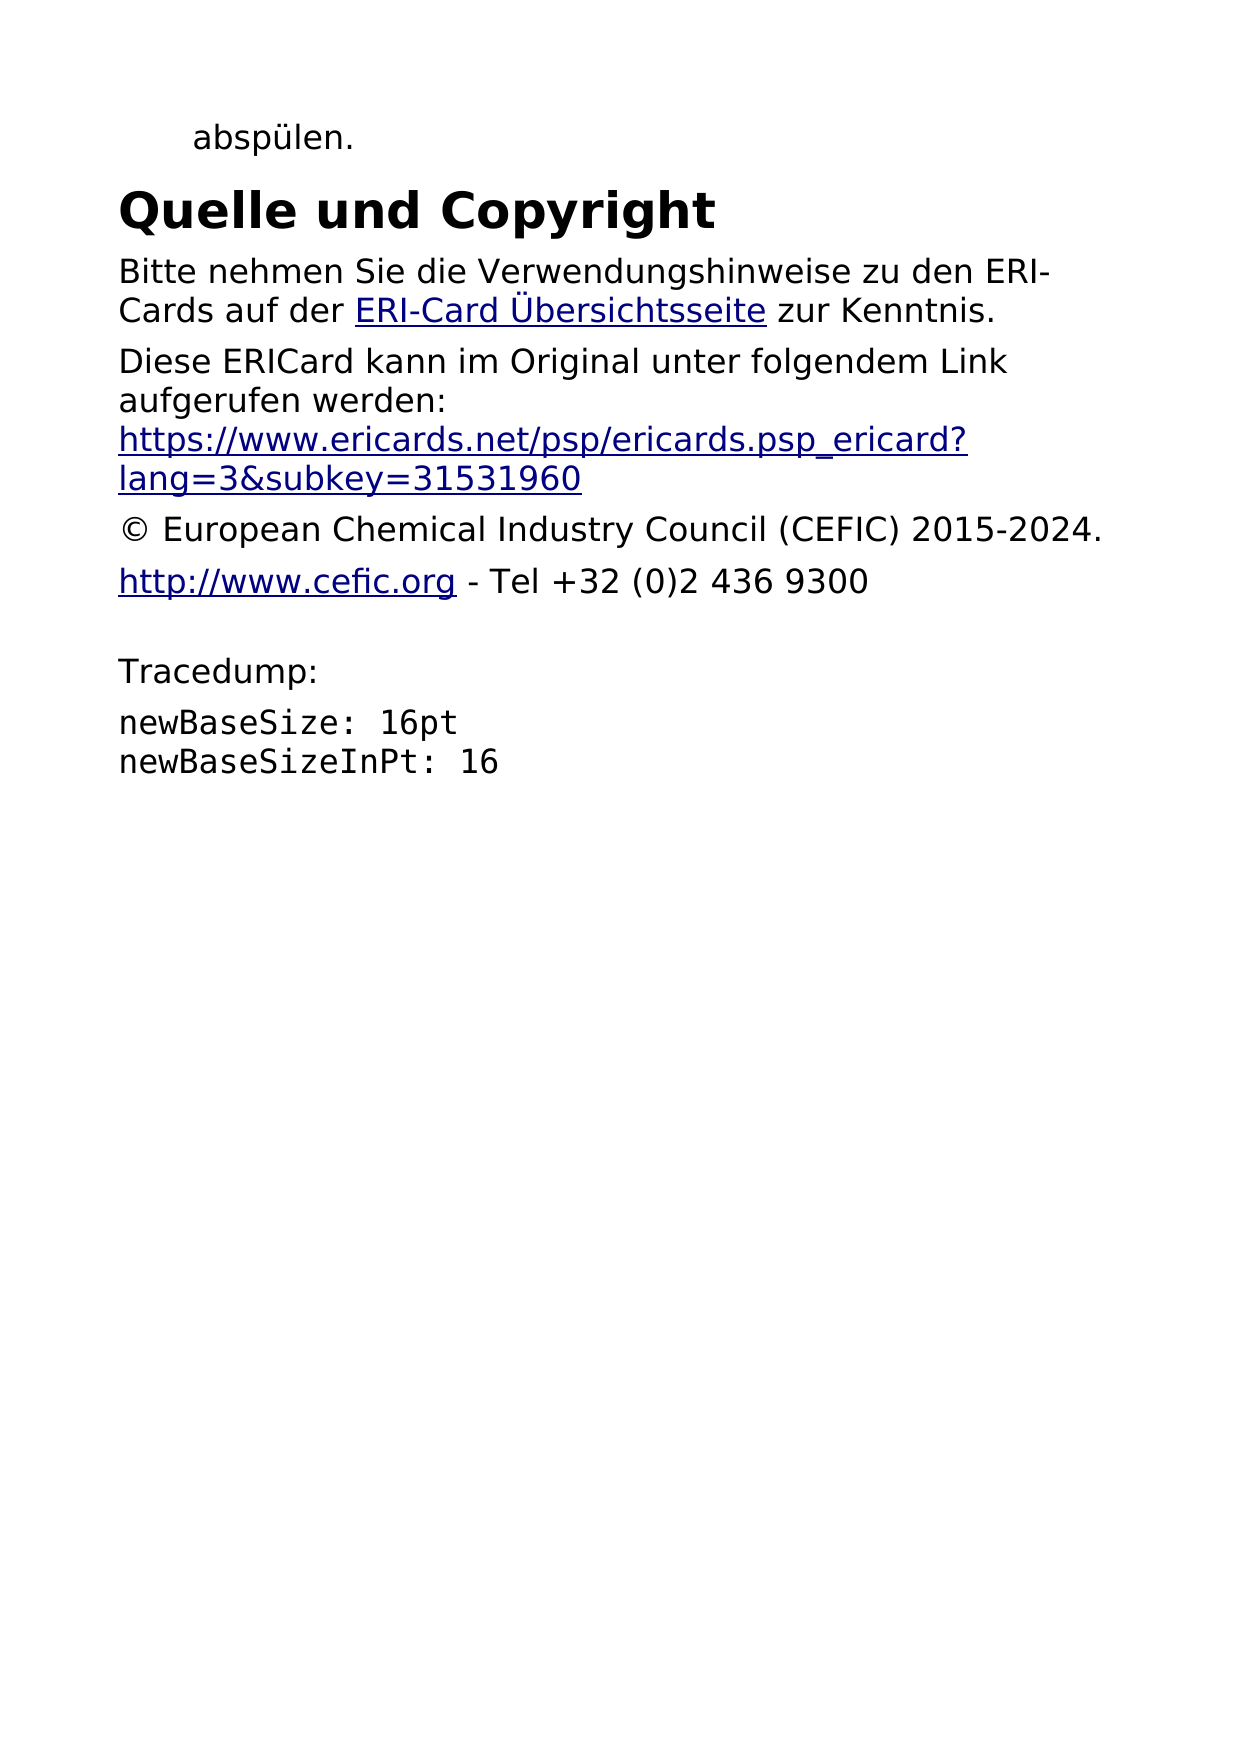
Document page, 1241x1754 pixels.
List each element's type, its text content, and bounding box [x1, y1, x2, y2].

text http://www.cefic.org - Tel +32 (0)2 436 9300 [118, 562, 1122, 601]
text Tracedump: [118, 613, 1122, 691]
subtitle Quelle und Copyright [118, 182, 1122, 240]
text Diese ERICard kann im Original unter folgendem Link aufgerufen werden: https://www.ericards.net/psp/ericards.psp_ericard?lang=3&subkey=31531960 [118, 343, 1122, 498]
text newBaseSize: 16pt newBaseSizeInPt: 16 [118, 704, 1122, 781]
text Bitte nehmen Sie die Verwendungshinweise zu den ERI-Cards auf der ERI-Card Übersichtsseite zur Kenntnis. [118, 253, 1122, 330]
list abspülen. [177, 118, 1122, 157]
text © European Chemical Industry Council (CEFIC) 2015-2024. [118, 511, 1122, 550]
